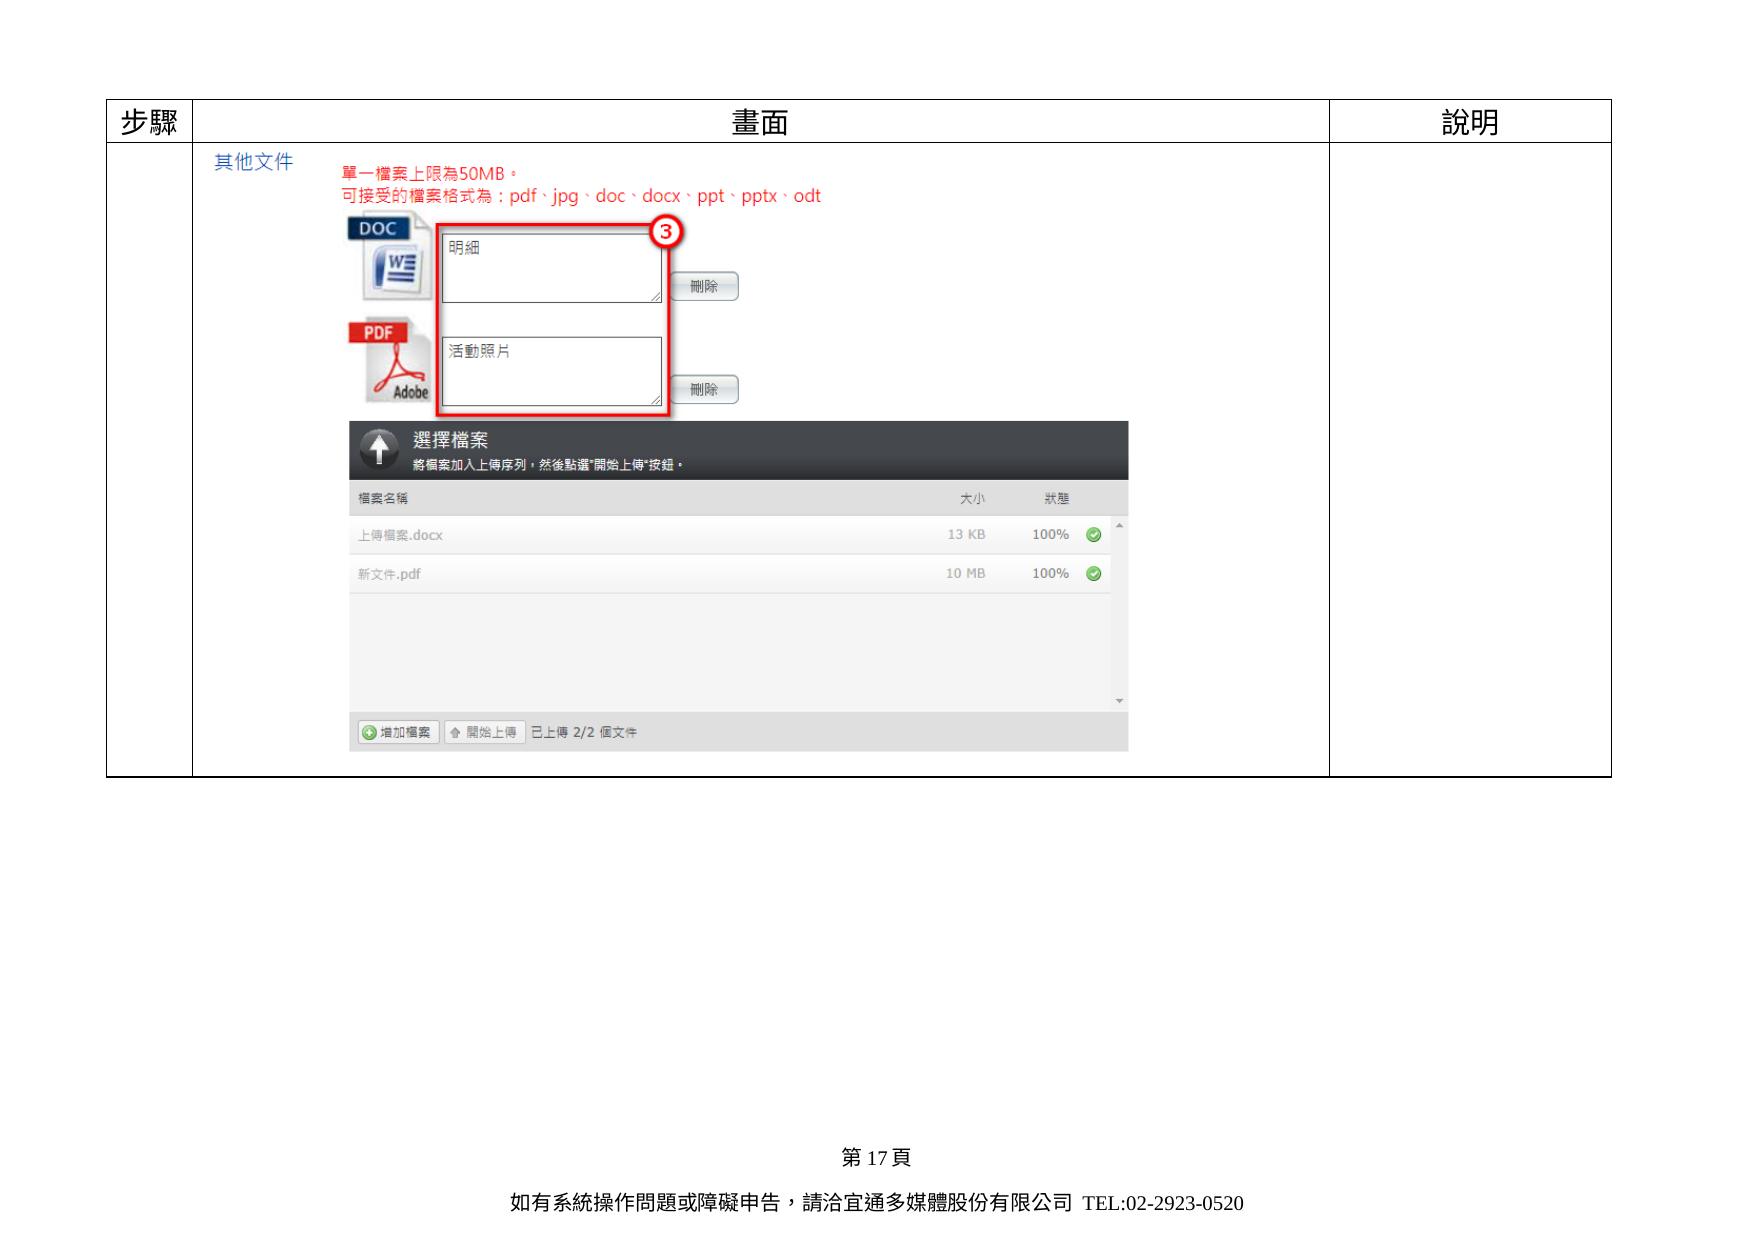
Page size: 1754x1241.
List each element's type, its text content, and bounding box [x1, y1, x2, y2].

table_cell [1330, 143, 1611, 776]
table_header 畫面 [193, 100, 1329, 142]
table_cell [107, 143, 192, 776]
picture [203, 143, 1138, 760]
table_header 步驟 [107, 100, 192, 142]
table_header 說明 [1330, 100, 1611, 142]
table_cell [193, 143, 1329, 776]
